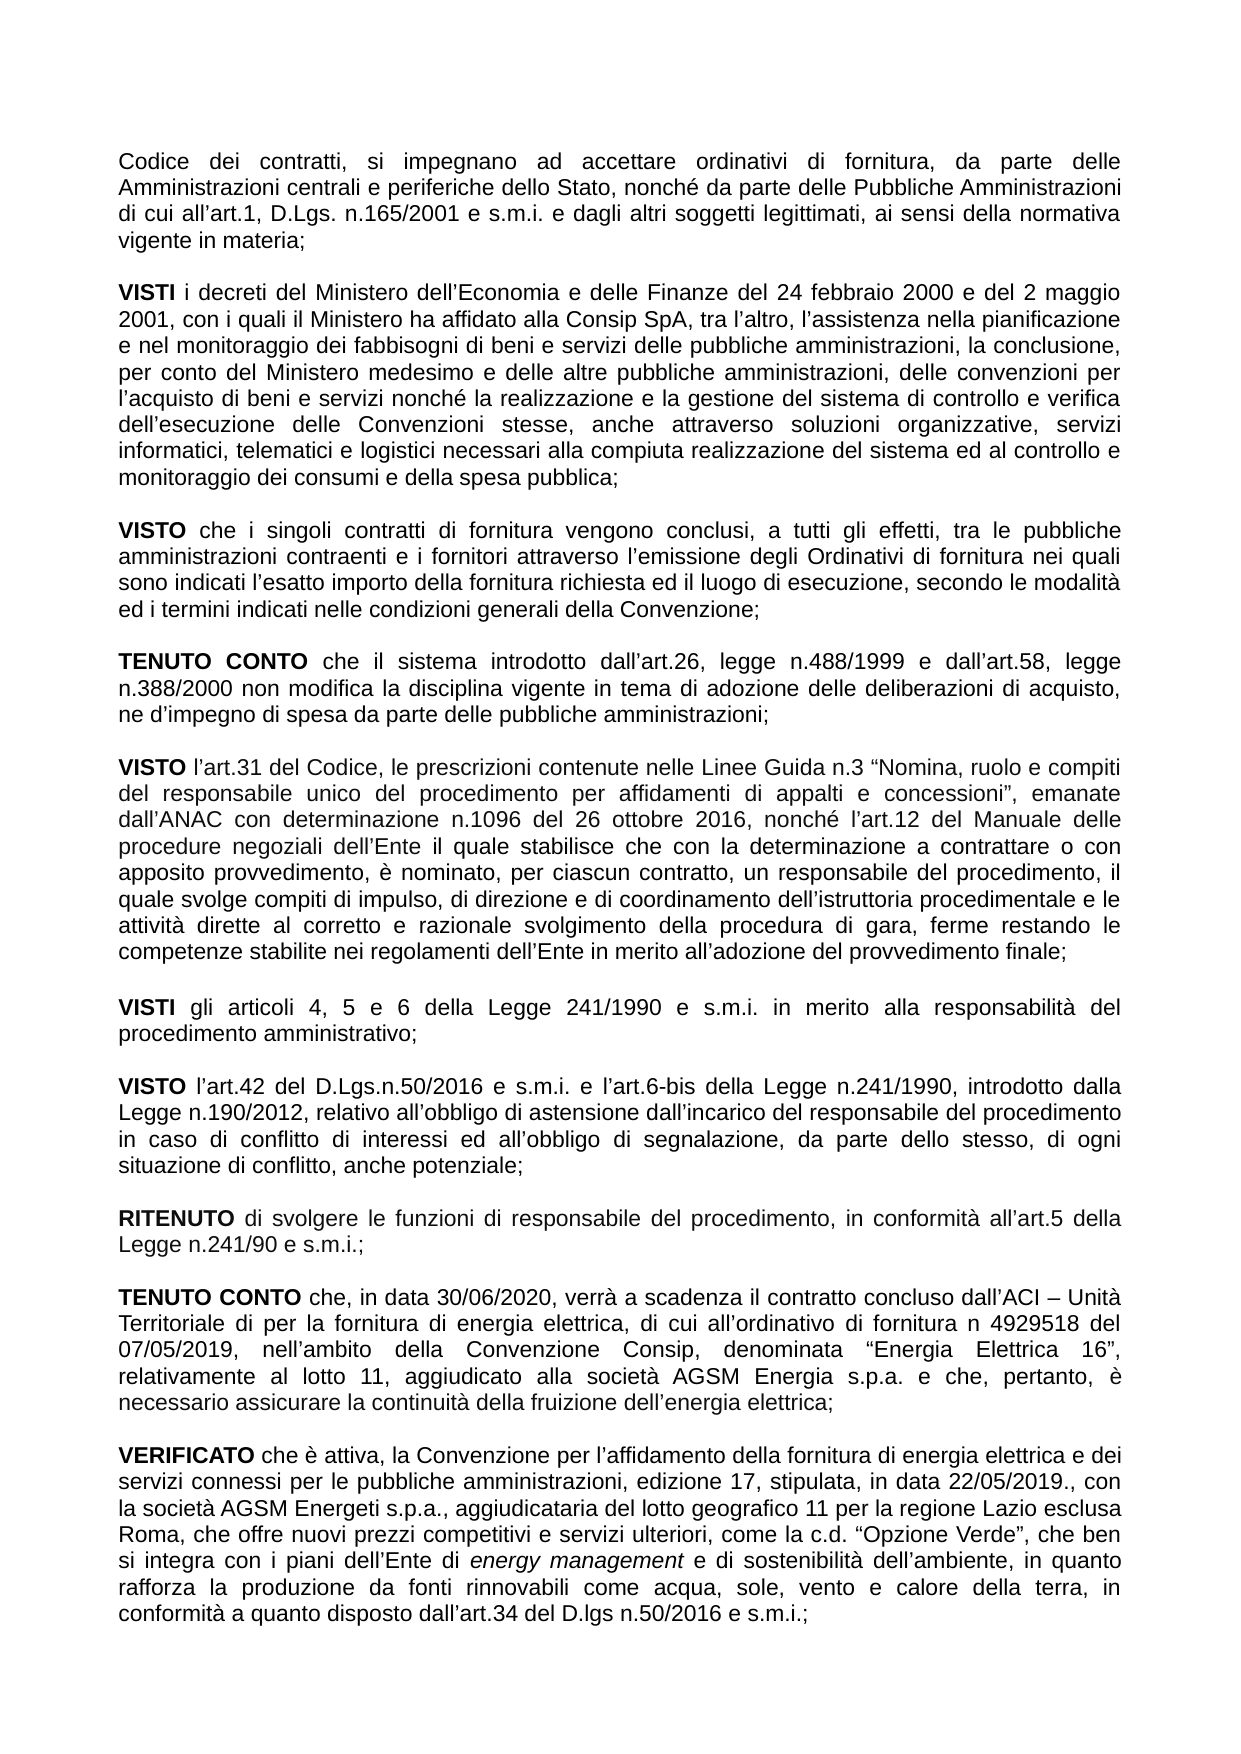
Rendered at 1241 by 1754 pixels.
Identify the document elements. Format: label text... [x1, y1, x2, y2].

text Codice dei contratti, si impegnano ad accettare ordinativi di fornitura, da parte delle Amministrazioni centrali e periferiche dello Stato, nonché da parte delle Pubbliche Amministrazioni di cui all’art.1, D.Lgs. n.165/2001 e s.m.i. e dagli altri soggetti legittimati, ai sensi della normativa vigente in materia; [118, 148, 1122, 253]
text VISTO l’art.42 del D.Lgs.n.50/2016 e s.m.i. e l’art.6-bis della Legge n.241/1990, introdotto dalla Legge n.190/2012, relativo all’obbligo di astensione dall’incarico del responsabile del procedimento in caso di conflitto di interessi ed all’obbligo di segnalazione, da parte dello stesso, di ogni situazione di conflitto, anche potenziale; [118, 1073, 1122, 1178]
text VISTO che i singoli contratti di fornitura vengono conclusi, a tutti gli effetti, tra le pubbliche amministrazioni contraenti e i fornitori attraverso l’emissione degli Ordinativi di fornitura nei quali sono indicati l’esatto importo della fornitura richiesta ed il luogo di esecuzione, secondo le modalità ed i termini indicati nelle condizioni generali della Convenzione; [118, 517, 1122, 622]
text RITENUTO di svolgere le funzioni di responsabile del procedimento, in conformità all’art.5 della Legge n.241/90 e s.m.i.; [118, 1205, 1122, 1257]
text VERIFICATO che è attiva, la Convenzione per l’affidamento della fornitura di energia elettrica e dei servizi connessi per le pubbliche amministrazioni, edizione 17, stipulata, in data 22/05/2019., con la società AGSM Energeti s.p.a., aggiudicataria del lotto geografico 11 per la regione Lazio esclusa Roma, che offre nuovi prezzi competitivi e servizi ulteriori, come la c.d. “Opzione Verde”, che ben si integra con i piani dell’Ente di energy management e di sostenibilità dell’ambiente, in quanto rafforza la produzione da fonti rinnovabili come acqua, sole, vento e calore della terra, in conformità a quanto disposto dall’art.34 del D.lgs n.50/2016 e s.m.i.; [118, 1442, 1122, 1626]
text TENUTO CONTO che il sistema introdotto dall’art.26, legge n.488/1999 e dall’art.58, legge n.388/2000 non modifica la disciplina vigente in tema di adozione delle deliberazioni di acquisto, ne d’impegno di spesa da parte delle pubbliche amministrazioni; [118, 648, 1122, 727]
text VISTI gli articoli 4, 5 e 6 della Legge 241/1990 e s.m.i. in merito alla responsabilità del procedimento amministrativo; [118, 994, 1122, 1047]
text VISTO l’art.31 del Codice, le prescrizioni contenute nelle Linee Guida n.3 “Nomina, ruolo e compiti del responsabile unico del procedimento per affidamenti di appalti e concessioni”, emanate dall’ANAC con determinazione n.1096 del 26 ottobre 2016, nonché l’art.12 del Manuale delle procedure negoziali dell’Ente il quale stabilisce che con la determinazione a contrattare o con apposito provvedimento, è nominato, per ciascun contratto, un responsabile del procedimento, il quale svolge compiti di impulso, di direzione e di coordinamento dell’istruttoria procedimentale e le attività dirette al corretto e razionale svolgimento della procedura di gara, ferme restando le competenze stabilite nei regolamenti dell’Ente in merito all’adozione del provvedimento finale; [118, 754, 1122, 964]
text TENUTO CONTO che, in data 30/06/2020, verrà a scadenza il contratto concluso dall’ACI – Unità Territoriale di per la fornitura di energia elettrica, di cui all’ordinativo di fornitura n 4929518 del 07/05/2019, nell’ambito della Convenzione Consip, denominata “Energia Elettrica 16”, relativamente al lotto 11, aggiudicato alla società AGSM Energia s.p.a. e che, pertanto, è necessario assicurare la continuità della fruizione dell’energia elettrica; [118, 1284, 1122, 1416]
text VISTI i decreti del Ministero dell’Economia e delle Finanze del 24 febbraio 2000 e del 2 maggio 2001, con i quali il Ministero ha affidato alla Consip SpA, tra l’altro, l’assistenza nella pianificazione e nel monitoraggio dei fabbisogni di beni e servizi delle pubbliche amministrazioni, la conclusione, per conto del Ministero medesimo e delle altre pubbliche amministrazioni, delle convenzioni per l’acquisto di beni e servizi nonché la realizzazione e la gestione del sistema di controllo e verifica dell’esecuzione delle Convenzioni stesse, anche attraverso soluzioni organizzative, servizi informatici, telematici e logistici necessari alla compiuta realizzazione del sistema ed al controllo e monitoraggio dei consumi e della spesa pubblica; [118, 279, 1122, 490]
